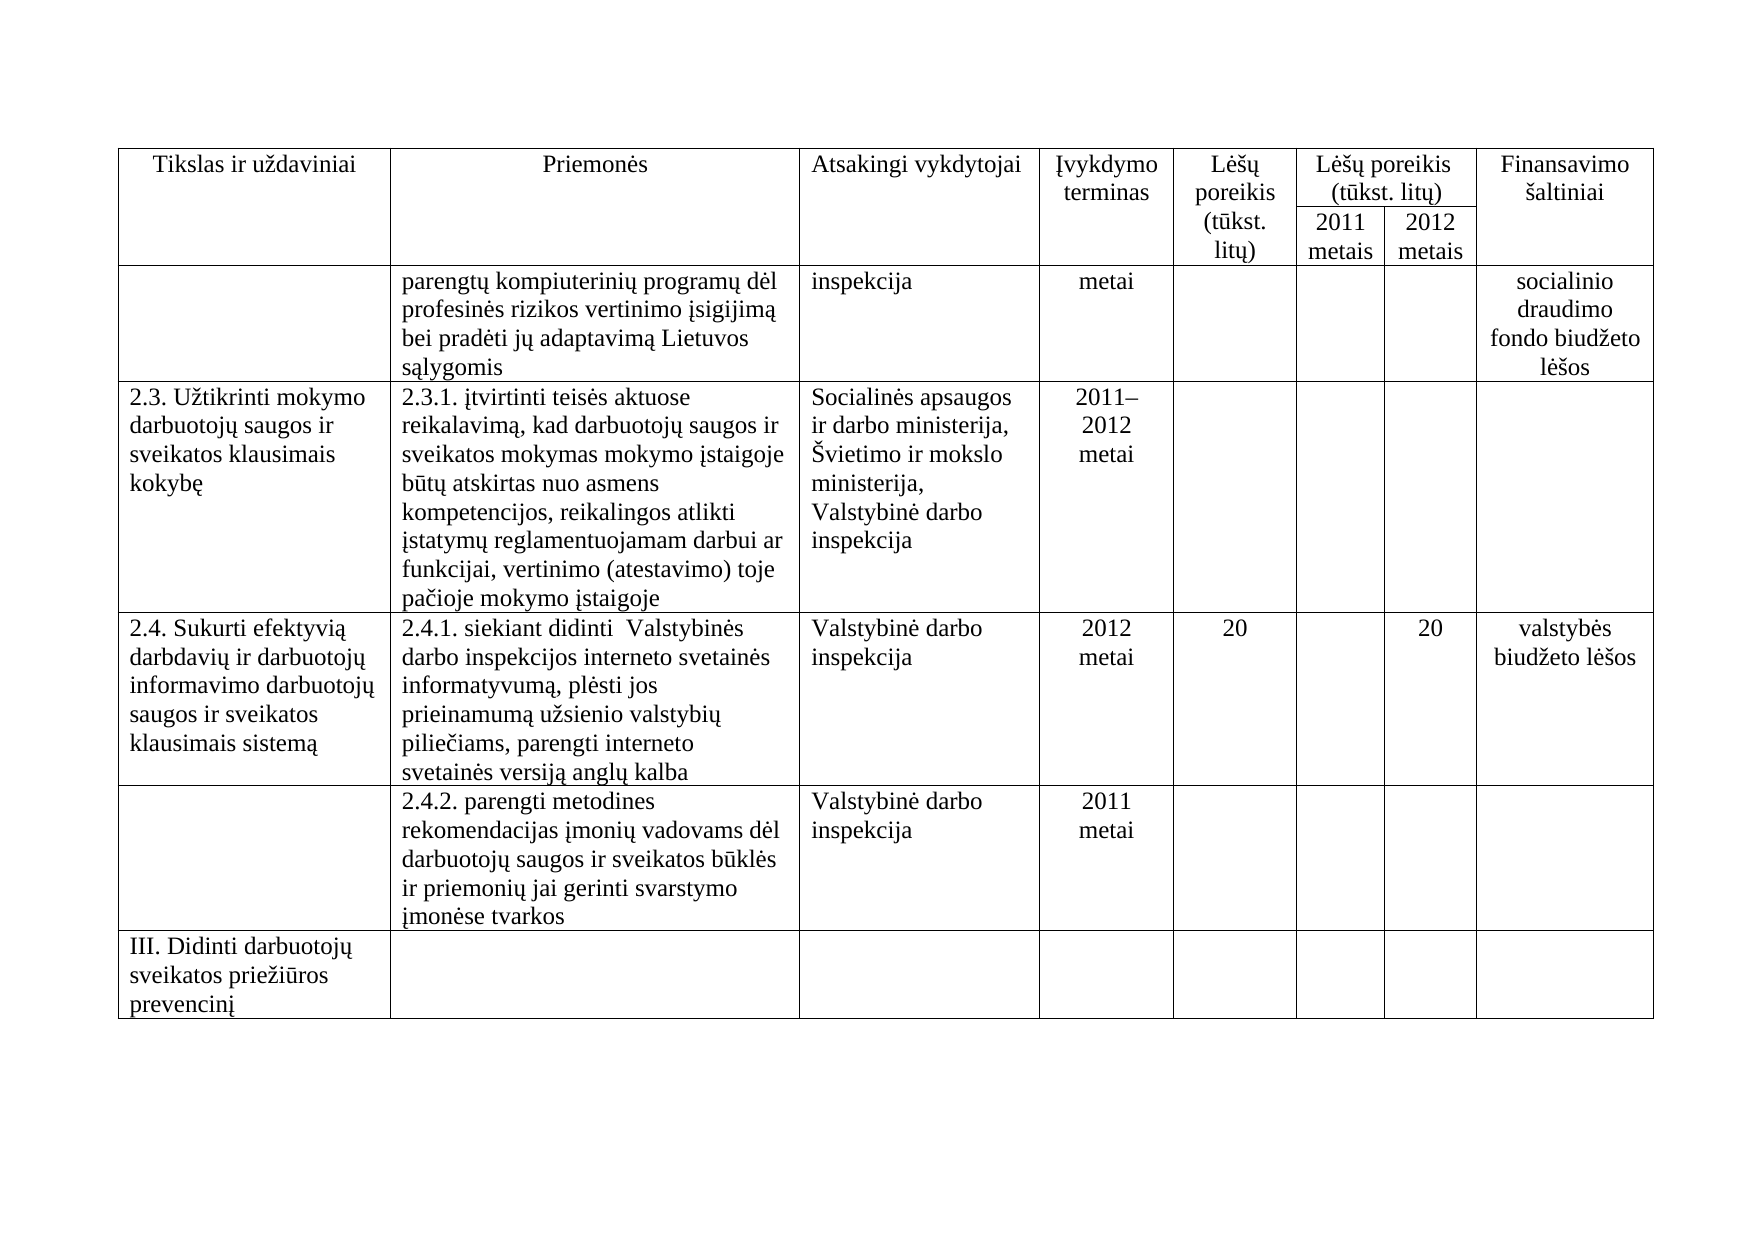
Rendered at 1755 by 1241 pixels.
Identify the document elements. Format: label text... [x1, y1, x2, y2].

table_cell [1385, 266, 1476, 381]
table_cell [1477, 382, 1653, 612]
table_cell 2011 metai [1040, 786, 1173, 930]
table_cell 2012 metais [1385, 207, 1476, 265]
table_cell 2.4.2. parengti metodines rekomendacijas įmonių vadovams dėl darbuotojų saugos ir sveikatos būklės ir priemonių jai gerinti svarstymo įmonėse tvarkos [391, 786, 799, 930]
table_header Atsakingi vykdytojai [800, 149, 1039, 265]
table_cell Socialinės apsaugos ir darbo ministerija, Švietimo ir mokslo ministerija, Valstybinė darbo inspekcija [800, 382, 1039, 612]
table_cell inspekcija [800, 266, 1039, 381]
table_header Finansavimo šaltiniai [1477, 149, 1653, 265]
table_cell socialinio draudimo fondo biudžeto lėšos [1477, 266, 1653, 381]
table_cell 2.3. Užtikrinti mokymo darbuotojų saugos ir sveikatos klausimais kokybę [119, 382, 390, 612]
table_cell [1297, 266, 1384, 381]
table_cell 20 [1385, 613, 1476, 785]
table_cell [1477, 931, 1653, 1017]
table_cell 2.4.1. siekiant didinti Valstybinės darbo inspekcijos interneto svetainės informatyvumą, plėsti jos prieinamumą užsienio valstybių piliečiams, parengti interneto svetainės versiją anglų kalba [391, 613, 799, 785]
table_cell 2011 metais [1297, 207, 1384, 265]
table_cell 2012 metai [1040, 613, 1173, 785]
table_cell [1174, 382, 1296, 612]
table_cell 20 [1174, 613, 1296, 785]
table_cell [119, 266, 390, 381]
table_cell [1297, 931, 1384, 1017]
table_cell parengtų kompiuterinių programų dėl profesinės rizikos vertinimo įsigijimą bei pradėti jų adaptavimą Lietuvos sąlygomis [391, 266, 799, 381]
table_cell [391, 931, 799, 1017]
table_header Lėšų poreikis (tūkst. litų) [1297, 149, 1476, 206]
table_cell 2.3.1. įtvirtinti teisės aktuose reikalavimą, kad darbuotojų saugos ir sveikatos mokymas mokymo įstaigoje būtų atskirtas nuo asmens kompetencijos, reikalingos atlikti įstatymų reglamentuojamam darbui ar funkcijai, vertinimo (atestavimo) toje pačioje mokymo įstaigoje [391, 382, 799, 612]
table_header Įvykdymo terminas [1040, 149, 1173, 265]
table_cell 2.4. Sukurti efektyvią darbdavių ir darbuotojų informavimo darbuotojų saugos ir sveikatos klausimais sistemą [119, 613, 390, 785]
table_cell [1297, 382, 1384, 612]
table_cell [800, 931, 1039, 1017]
table_cell [1174, 931, 1296, 1017]
table_cell valstybės biudžeto lėšos [1477, 613, 1653, 785]
table_cell [1385, 786, 1476, 930]
table_cell Valstybinė darbo inspekcija [800, 786, 1039, 930]
table_cell [1174, 786, 1296, 930]
table_cell 2011–2012 metai [1040, 382, 1173, 612]
table_cell [1385, 382, 1476, 612]
table_cell metai [1040, 266, 1173, 381]
table_cell [1174, 266, 1296, 381]
table_header Priemonės [391, 149, 799, 265]
table_cell [1297, 613, 1384, 785]
table_cell III. Didinti darbuotojų sveikatos priežiūros prevencinį [119, 931, 390, 1017]
table_cell [1297, 786, 1384, 930]
table_cell [119, 786, 390, 930]
table_cell [1385, 931, 1476, 1017]
table_cell Valstybinė darbo inspekcija [800, 613, 1039, 785]
table_cell [1477, 786, 1653, 930]
table_header Tikslas ir uždaviniai [119, 149, 390, 265]
table_header Lėšų poreikis (tūkst. litų) [1174, 149, 1296, 265]
table_cell [1040, 931, 1173, 1017]
